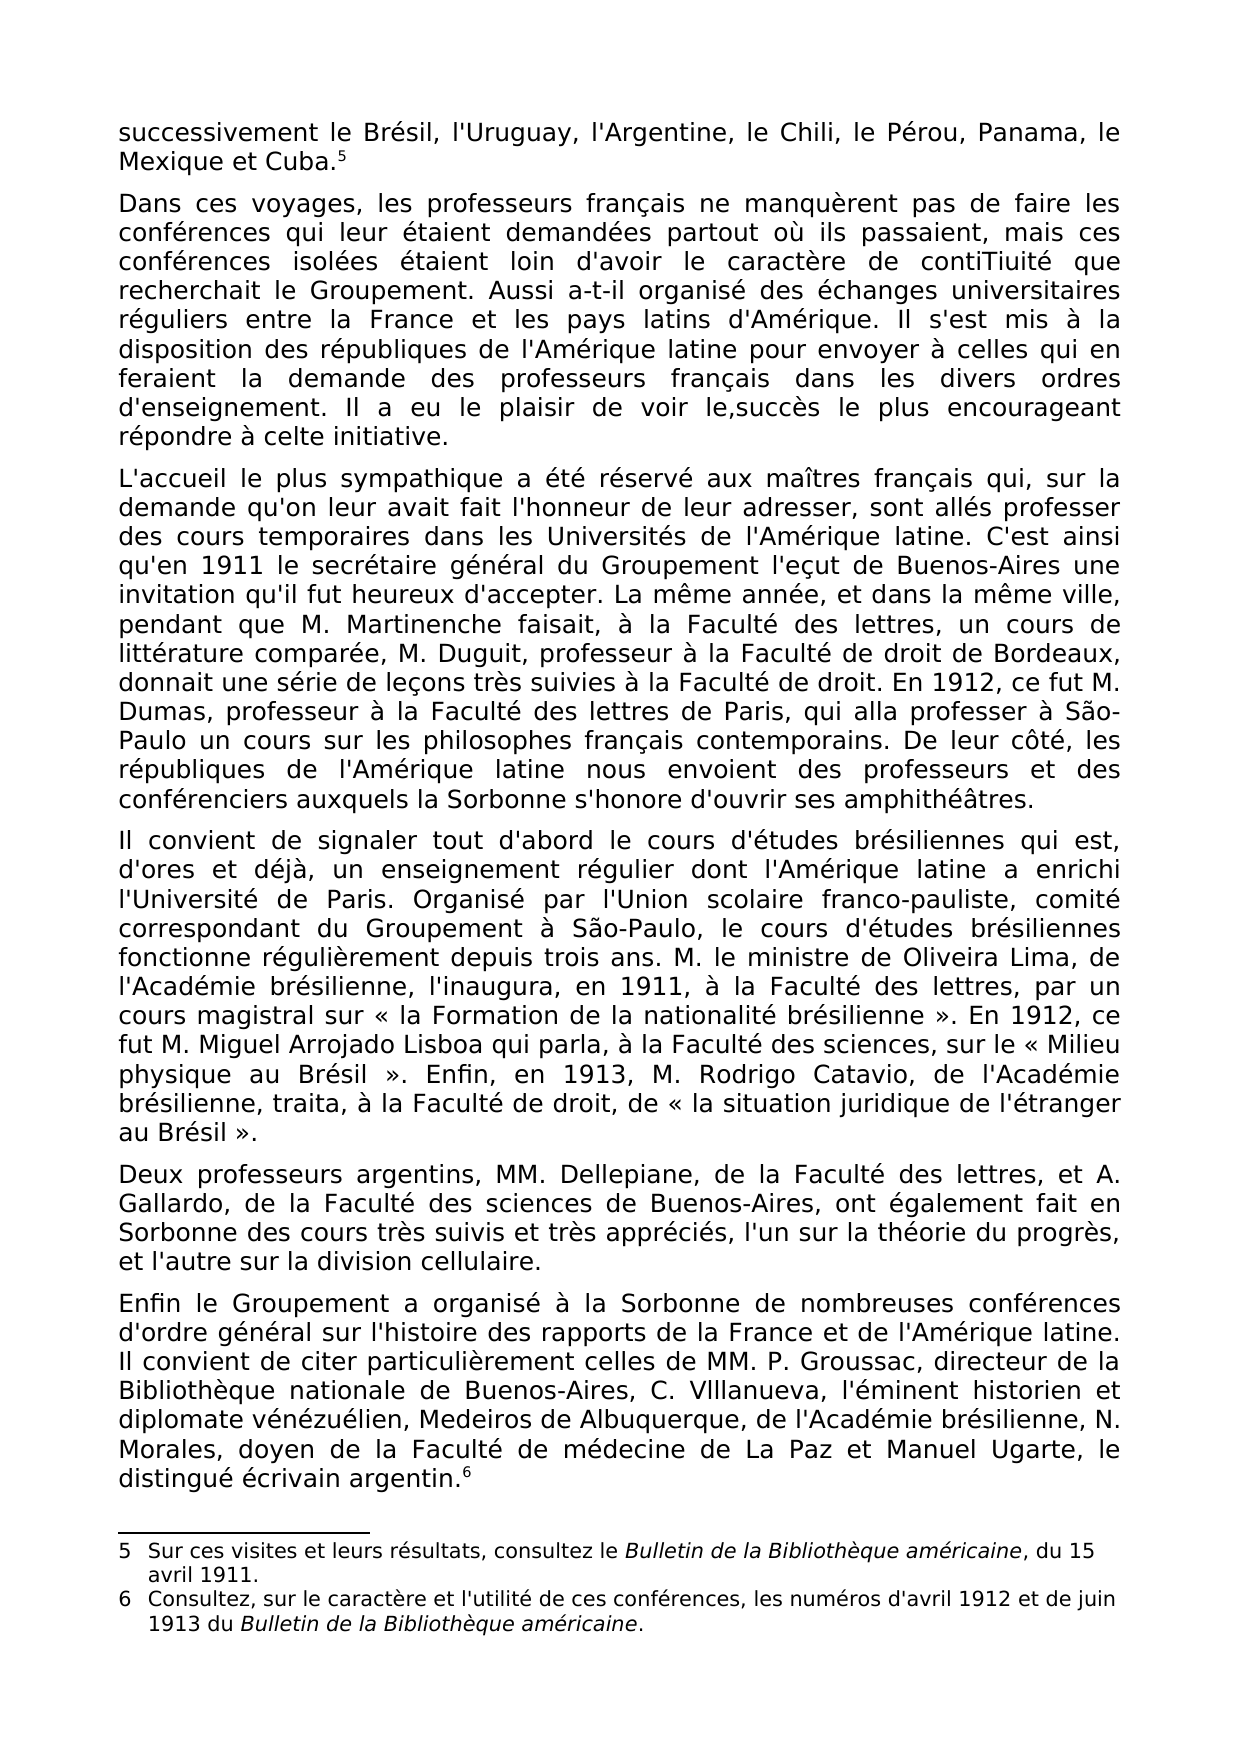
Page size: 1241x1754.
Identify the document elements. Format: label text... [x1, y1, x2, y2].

text successivement le Brésil, l'Uruguay, l'Argentine, le Chili, le Pérou, Panama, le Mexique et Cuba. [118, 118, 1122, 176]
text Il convient de signaler tout d'abord le cours d'études brésiliennes qui est, d'ores et déjà, un enseignement régulier dont l'Amérique latine a enrichi l'Université de Paris. Organisé par l'Union scolaire franco-pauliste, comité correspondant du Groupement à São-Paulo, le cours d'études brésiliennes fonctionne régulièrement depuis trois ans. M. le ministre de Oliveira Lima, de l'Académie brésilienne, l'inaugura, en 1911, à la Faculté des lettres, par un cours magistral sur « la Formation de la nationalité brésilienne ». En 1912, ce fut M. Miguel Arrojado Lisboa qui parla, à la Faculté des sciences, sur le « Milieu physique au Brésil ». Enfin, en 1913, M. Rodrigo Catavio, de l'Académie brésilienne, traita, à la Faculté de droit, de « la situation juridique de l'étranger au Brésil ». [118, 826, 1122, 1147]
text Enfin le Groupement a organisé à la Sorbonne de nombreuses conférences d'ordre général sur l'histoire des rapports de la France et de l'Amérique latine. Il convient de citer particulièrement celles de MM. P. Groussac, directeur de la Bibliothèque nationale de Buenos-Aires, C. Vlllanueva, l'éminent historien et diplomate vénézuélien, Medeiros de Albuquerque, de l'Académie brésilienne, N. Morales, doyen de la Faculté de médecine de La Paz et Manuel Ugarte, le distingué écrivain argentin. [118, 1289, 1122, 1493]
text Deux professeurs argentins, MM. Dellepiane, de la Faculté des lettres, et A. Gallardo, de la Faculté des sciences de Buenos-Aires, ont également fait en Sorbonne des cours très suivis et très appréciés, l'un sur la théorie du progrès, et l'autre sur la division cellulaire. [118, 1160, 1122, 1276]
text Sur ces visites et leurs résultats, consultez le Bulletin de la Bibliothèque américaine, du 15 avril 1911. [118, 1539, 1122, 1587]
text L'accueil le plus sympathique a été réservé aux maîtres français qui, sur la demande qu'on leur avait fait l'honneur de leur adresser, sont allés professer des cours temporaires dans les Universités de l'Amérique latine. C'est ainsi qu'en 1911 le secrétaire général du Groupement l'eçut de Buenos-Aires une invitation qu'il fut heureux d'accepter. La même année, et dans la même ville, pendant que M. Martinenche faisait, à la Faculté des lettres, un cours de littérature comparée, M. Duguit, professeur à la Faculté de droit de Bordeaux, donnait une série de leçons très suivies à la Faculté de droit. En 1912, ce fut M. Dumas, professeur à la Faculté des lettres de Paris, qui alla professer à São-Paulo un cours sur les philosophes français contemporains. De leur côté, les républiques de l'Amérique latine nous envoient des professeurs et des conférenciers auxquels la Sorbonne s'honore d'ouvrir ses amphithéâtres. [118, 464, 1122, 814]
text Consultez, sur le caractère et l'utilité de ces conférences, les numéros d'avril 1912 et de juin 1913 du Bulletin de la Bibliothèque américaine. [118, 1587, 1122, 1636]
text Dans ces voyages, les professeurs français ne manquèrent pas de faire les conférences qui leur étaient demandées partout où ils passaient, mais ces conférences isolées étaient loin d'avoir le caractère de contiTiuité que recherchait le Groupement. Aussi a-t-il organisé des échanges universitaires réguliers entre la France et les pays latins d'Amérique. Il s'est mis à la disposition des républiques de l'Amérique latine pour envoyer à celles qui en feraient la demande des professeurs français dans les divers ordres d'enseignement. Il a eu le plaisir de voir le,succès le plus encourageant répondre à celte initiative. [118, 189, 1122, 451]
